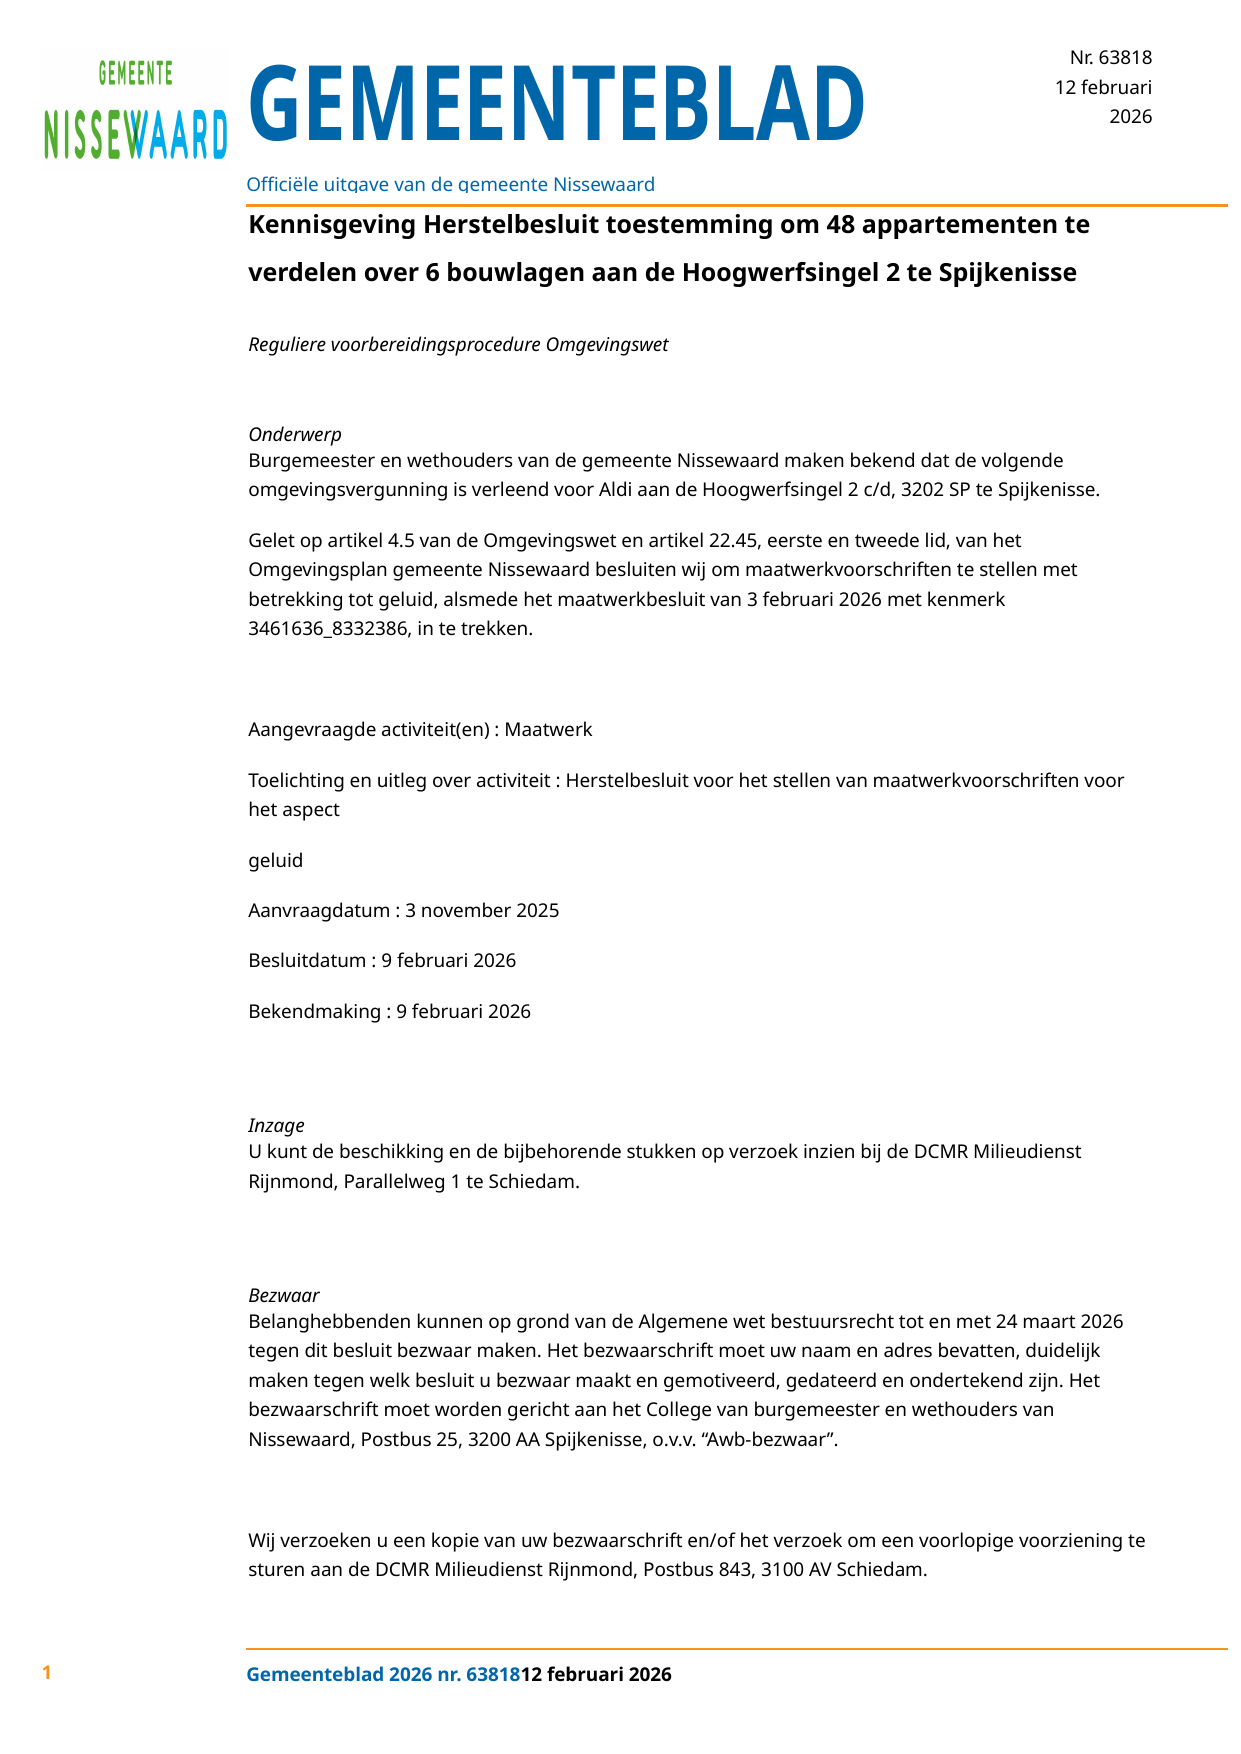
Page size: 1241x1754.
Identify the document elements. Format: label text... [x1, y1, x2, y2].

text Gelet op artikel 4.5 van de Omgevingswet en artikel 22.45, eerste en tweede lid, van het Omgevingsplan gemeente Nissewaard besluiten wij om maatwerkvoorschriften te stellen met betrekking tot geluid, alsmede het maatwerkbesluit van 3 februari 2026 met kenmerk 3461636_8332386, in te trekken. [248, 527, 1152, 641]
text Bezwaar [248, 1282, 1152, 1308]
text geluid [248, 847, 1152, 873]
picture [41, 47, 231, 172]
text Aangevraagde activiteit(en) : Maatwerk [248, 716, 1152, 742]
text Aanvraagdatum : 3 november 2025 [248, 897, 1152, 923]
text Onderwerp [248, 421, 1152, 447]
text Belanghebbenden kunnen op grond van de Algemene wet bestuursrecht tot en met 24 maart 2026 tegen dit besluit bezwaar maken. Het bezwaarschrift moet uw naam en adres bevatten, duidelijk maken tegen welk besluit u bezwaar maakt en gemotiveerd, gedateerd en ondertekend zijn. Het bezwaarschrift moet worden gericht aan het College van burgemeester en wethouders van Nissewaard, Postbus 25, 3200 AA Spijkenisse, o.v.v. “Awb-bezwaar”. [248, 1308, 1152, 1452]
text U kunt de beschikking en de bijbehorende stukken op verzoek inzien bij de DCMR Milieudienst Rijnmond, Parallelweg 1 te Schiedam. [248, 1138, 1152, 1193]
text Inzage [248, 1112, 1152, 1138]
text Besluitdatum : 9 februari 2026 [248, 948, 1152, 973]
text Burgemeester en wethouders van de gemeente Nissewaard maken bekend dat de volgende omgevingsvergunning is verleend voor Aldi aan de Hoogwerfsingel 2 c/d, 3202 SP te Spijkenisse. [248, 447, 1152, 502]
text Reguliere voorbereidingsprocedure Omgevingswet [248, 331, 1152, 357]
text Toelichting en uitleg over activiteit : Herstelbesluit voor het stellen van maatwerkvoorschriften voor het aspect [248, 767, 1152, 822]
text Wij verzoeken u een kopie van uw bezwaarschrift en/of het verzoek om een voorlopige voorziening te sturen aan de DCMR Milieudienst Rijnmond, Postbus 843, 3100 AV Schiedam. [248, 1527, 1152, 1582]
text Kennisgeving Herstelbesluit toestemming om 48 appartementen te verdelen over 6 bouwlagen aan de Hoogwerfsingel 2 te Spijkenisse [248, 207, 1152, 288]
text Bekendmaking : 9 februari 2026 [248, 998, 1152, 1024]
